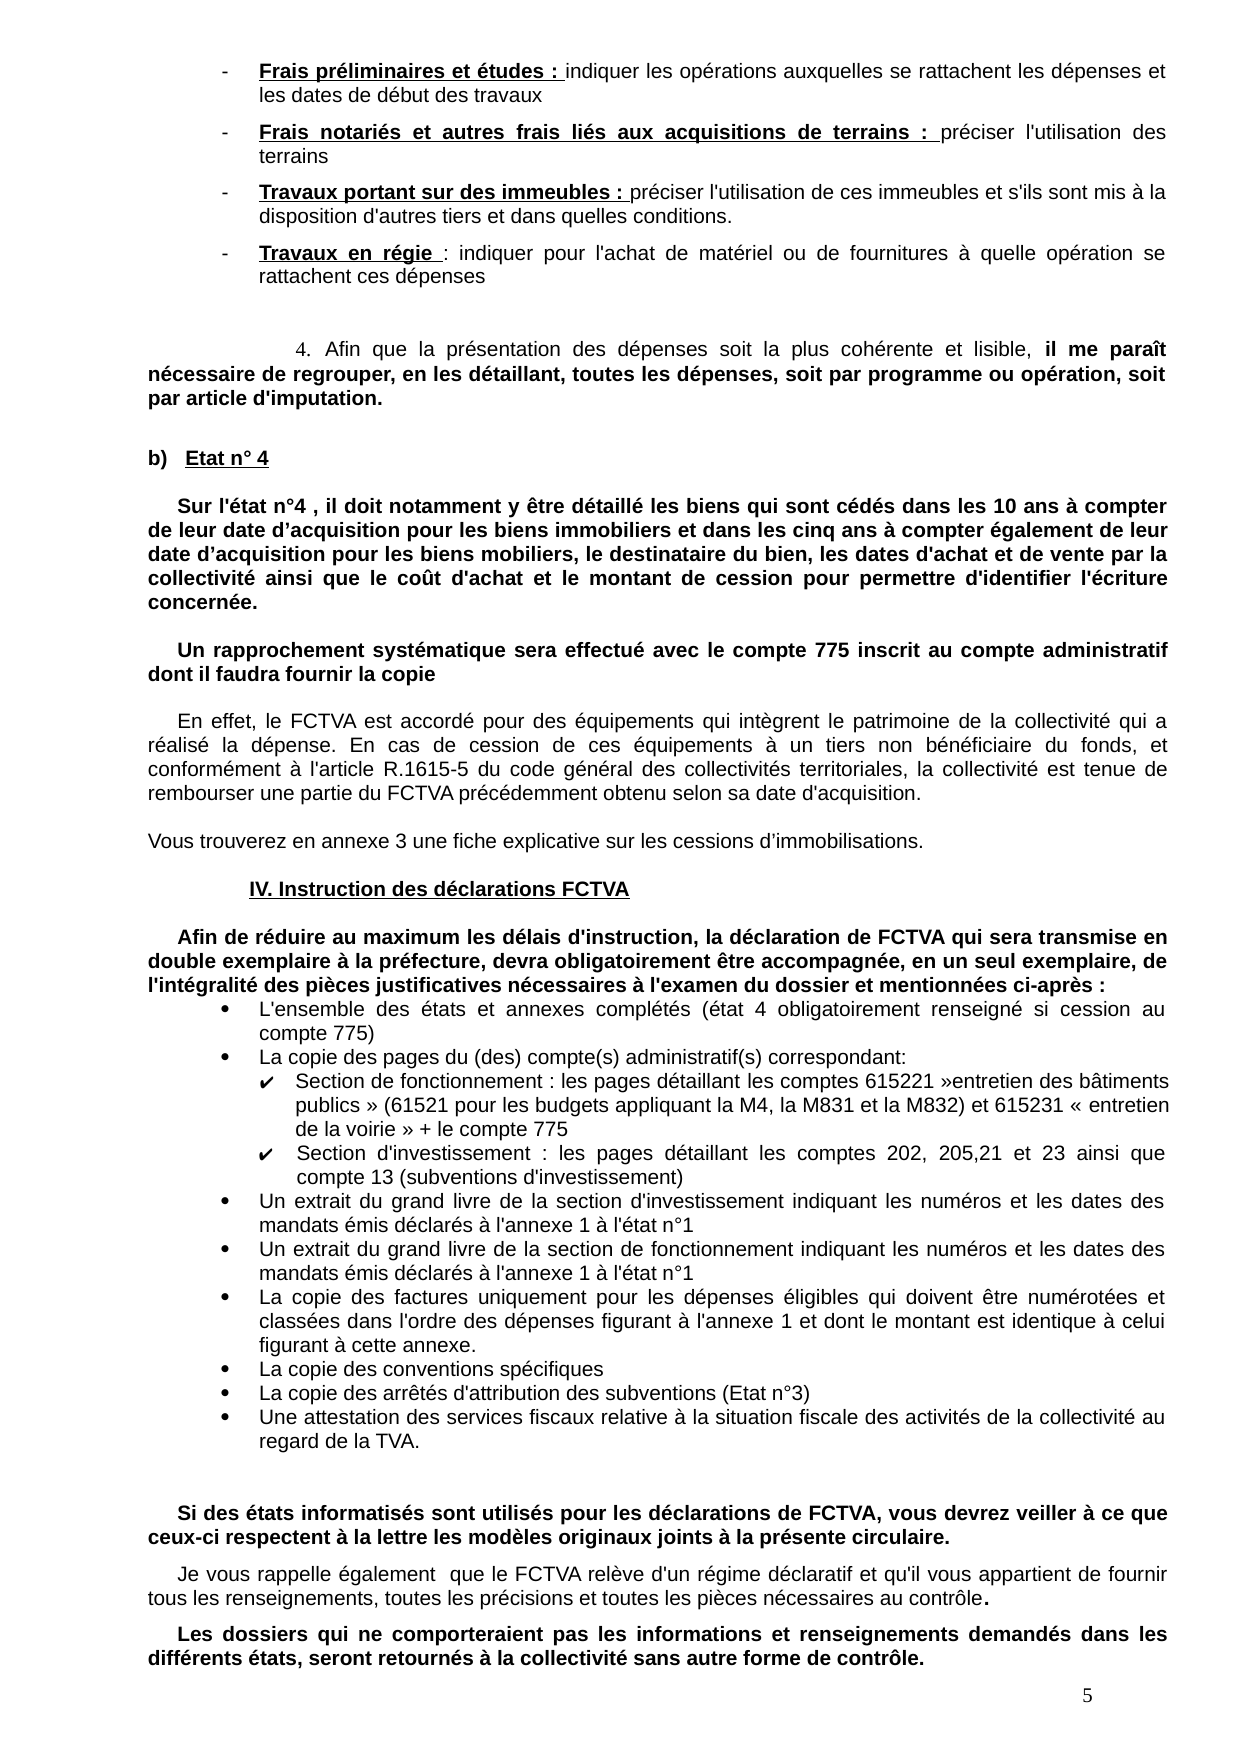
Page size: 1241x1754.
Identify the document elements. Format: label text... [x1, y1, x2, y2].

list Frais préliminaires et études : indiquer les opérations auxquelles se rattachent les dépenses et les dates de début des travaux [221, 59, 1166, 107]
list Frais notariés et autres frais liés aux acquisitions de terrains : préciser l'utilisation des terrains [221, 119, 1166, 167]
text IV. Instruction des déclarations FCTVA [148, 877, 1166, 901]
text En effet, le FCTVA est accordé pour des équipements qui intègrent le patrimoine de la collectivité qui a réalisé la dépense. En cas de cession de ces équipements à un tiers non bénéficiaire du fonds, et conformément à l'article R.1615-5 du code général des collectivités territoriales, la collectivité est tenue de rembourser une partie du FCTVA précédemment obtenu selon sa date d'acquisition. [148, 709, 1169, 805]
text Afin de réduire au maximum les délais d'instruction, la déclaration de FCTVA qui sera transmise en double exemplaire à la préfecture, devra obligatoirement être accompagnée, en un seul exemplaire, de l'intégralité des pièces justificatives nécessaires à l'examen du dossier et mentionnées ci-après : [148, 925, 1169, 997]
list Travaux en régie : indiquer pour l'achat de matériel ou de fournitures à quelle opération se rattachent ces dépenses [221, 240, 1166, 288]
list Une attestation des services fiscaux relative à la situation fiscale des activités de la collectivité au regard de la TVA. [221, 1405, 1166, 1453]
list Un extrait du grand livre de la section d'investissement indiquant les numéros et les dates des mandats émis déclarés à l'annexe 1 à l'état n°1 [221, 1189, 1166, 1237]
list L'ensemble des états et annexes complétés (état 4 obligatoirement renseigné si cession au compte 775) [221, 997, 1166, 1045]
text Un rapprochement systématique sera effectué avec le compte 775 inscrit au compte administratif dont il faudra fournir la copie [148, 637, 1169, 685]
list La copie des arrêtés d'attribution des subventions (Etat n°3) [221, 1381, 1166, 1405]
list Travaux portant sur des immeubles : préciser l'utilisation de ces immeubles et s'ils sont mis à la disposition d'autres tiers et dans quelles conditions. [221, 180, 1166, 228]
text Les dossiers qui ne comporteraient pas les informations et renseignements demandés dans les différents états, seront retournés à la collectivité sans autre forme de contrôle. [148, 1622, 1169, 1670]
list La copie des conventions spécifiques [221, 1357, 1166, 1381]
list Etat n° 4 [148, 446, 1166, 470]
text Je vous rappelle également que le FCTVA relève d'un régime déclaratif et qu'il vous appartient de fournir tous les renseignements, toutes les précisions et toutes les pièces nécessaires au contrôle. [148, 1561, 1169, 1609]
text Si des états informatisés sont utilisés pour les déclarations de FCTVA, vous devrez veiller à ce que ceux-ci respectent à la lettre les modèles originaux joints à la présente circulaire. [148, 1501, 1169, 1549]
list Afin que la présentation des dépenses soit la plus cohérente et lisible, il me paraît nécessaire de regrouper, en les détaillant, toutes les dépenses, soit par programme ou opération, soit par article d'imputation. [148, 337, 1166, 409]
text Vous trouverez en annexe 3 une fiche explicative sur les cessions d’immobilisations. [148, 829, 1166, 853]
text Sur l'état n°4 , il doit notamment y être détaillé les biens qui sont cédés dans les 10 ans à compter de leur date d’acquisition pour les biens immobiliers et dans les cinq ans à compter également de leur date d’acquisition pour les biens mobiliers, le destinataire du bien, les dates d'achat et de vente par la collectivité ainsi que le coût d'achat et le montant de cession pour permettre d'identifier l'écriture concernée. [148, 494, 1169, 613]
list La copie des factures uniquement pour les dépenses éligibles qui doivent être numérotées et classées dans l'ordre des dépenses figurant à l'annexe 1 et dont le montant est identique à celui figurant à cette annexe. [221, 1285, 1166, 1357]
list Section de fonctionnement : les pages détaillant les comptes 615221 »entretien des bâtiments publics » (61521 pour les budgets appliquant la M4, la M831 et la M832) et 615231 « entretien de la voirie » + le compte 775 [260, 1069, 1169, 1141]
list Section d'investissement : les pages détaillant les comptes 202, 205,21 et 23 ainsi que compte 13 (subventions d'investissement) [259, 1141, 1166, 1189]
list La copie des pages du (des) compte(s) administratif(s) correspondant: [221, 1045, 1166, 1069]
list Un extrait du grand livre de la section de fonctionnement indiquant les numéros et les dates des mandats émis déclarés à l'annexe 1 à l'état n°1 [221, 1237, 1166, 1285]
